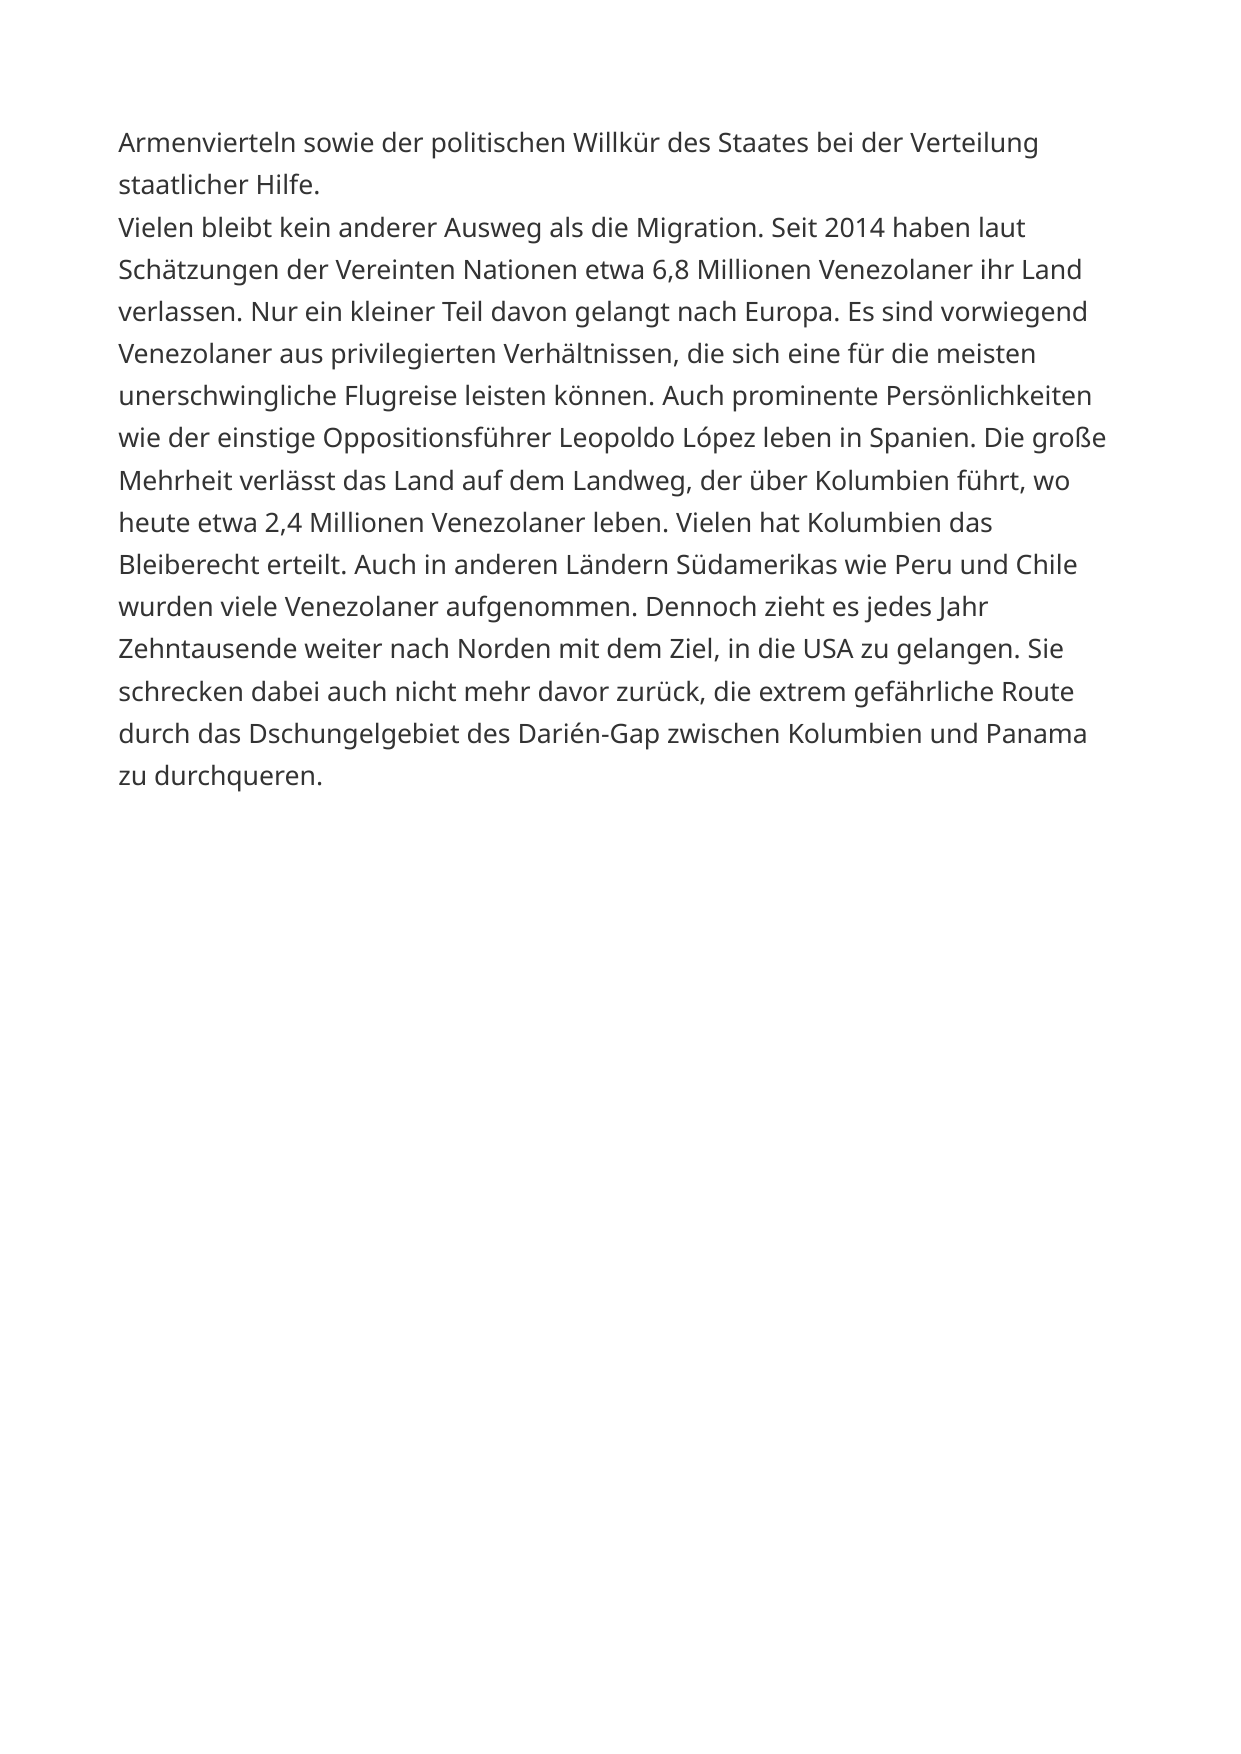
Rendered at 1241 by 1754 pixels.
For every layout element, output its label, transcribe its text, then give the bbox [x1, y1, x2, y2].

text Vielen bleibt kein anderer Ausweg als die Migration. Seit 2014 haben laut Schätzungen der Vereinten Nationen etwa 6,8 Millionen Venezolaner ihr Land verlassen. Nur ein kleiner Teil davon gelangt nach Europa. Es sind vorwiegend Venezolaner aus privilegierten Verhältnissen, die sich eine für die meisten unerschwingliche Flugreise leisten können. Auch prominente Persönlichkeiten wie der einstige Oppositionsführer Leopoldo López leben in Spanien. Die große Mehrheit verlässt das Land auf dem Landweg, der über Kolumbien führt, wo heute etwa 2,4 Millionen Venezolaner leben. Vielen hat Kolumbien das Bleiberecht erteilt. Auch in anderen Ländern Südamerikas wie Peru und Chile wurden viele Venezolaner aufgenommen. Dennoch zieht es jedes Jahr Zehntausende weiter nach Norden mit dem Ziel, in die USA zu gelangen. Sie schrecken dabei auch nicht mehr davor zurück, die extrem gefährliche Route durch das Dschungelgebiet des Darién-Gap zwischen Kolumbien und Panama zu durchqueren. [118, 202, 1122, 793]
text Armenvierteln sowie der politischen Willkür des Staates bei der Verteilung staatlicher Hilfe. [118, 118, 1122, 202]
